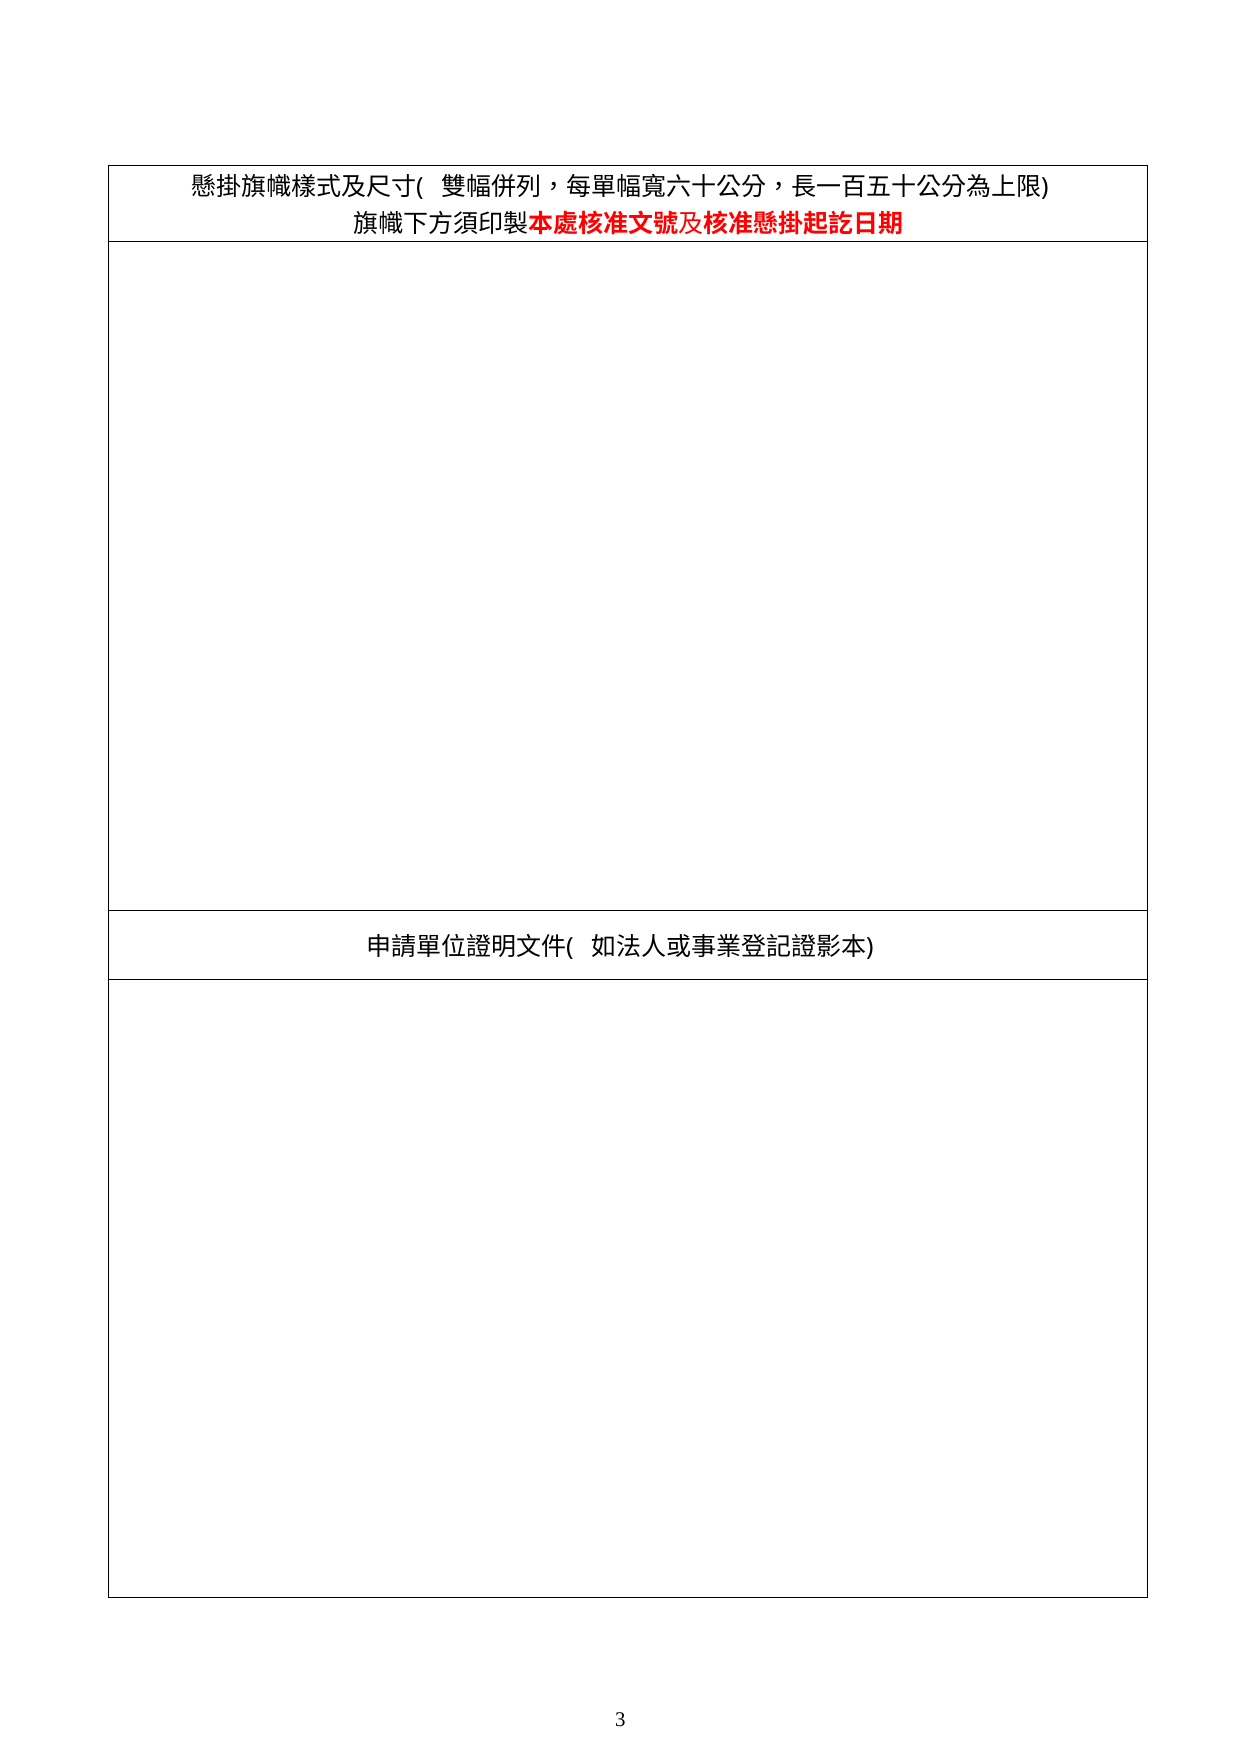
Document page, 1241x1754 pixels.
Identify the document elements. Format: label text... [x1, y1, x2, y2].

table_cell 申請單位證明文件(如法人或事業登記證影本) [109, 911, 1147, 978]
table_header 懸掛旗幟樣式及尺寸(雙幅併列，每單幅寬六十公分，長一百五十公分為上限) 旗幟下方須印製本處核准文號及核准懸掛起訖日期 [109, 166, 1147, 241]
table_cell [109, 980, 1147, 1597]
table_cell [109, 242, 1147, 910]
